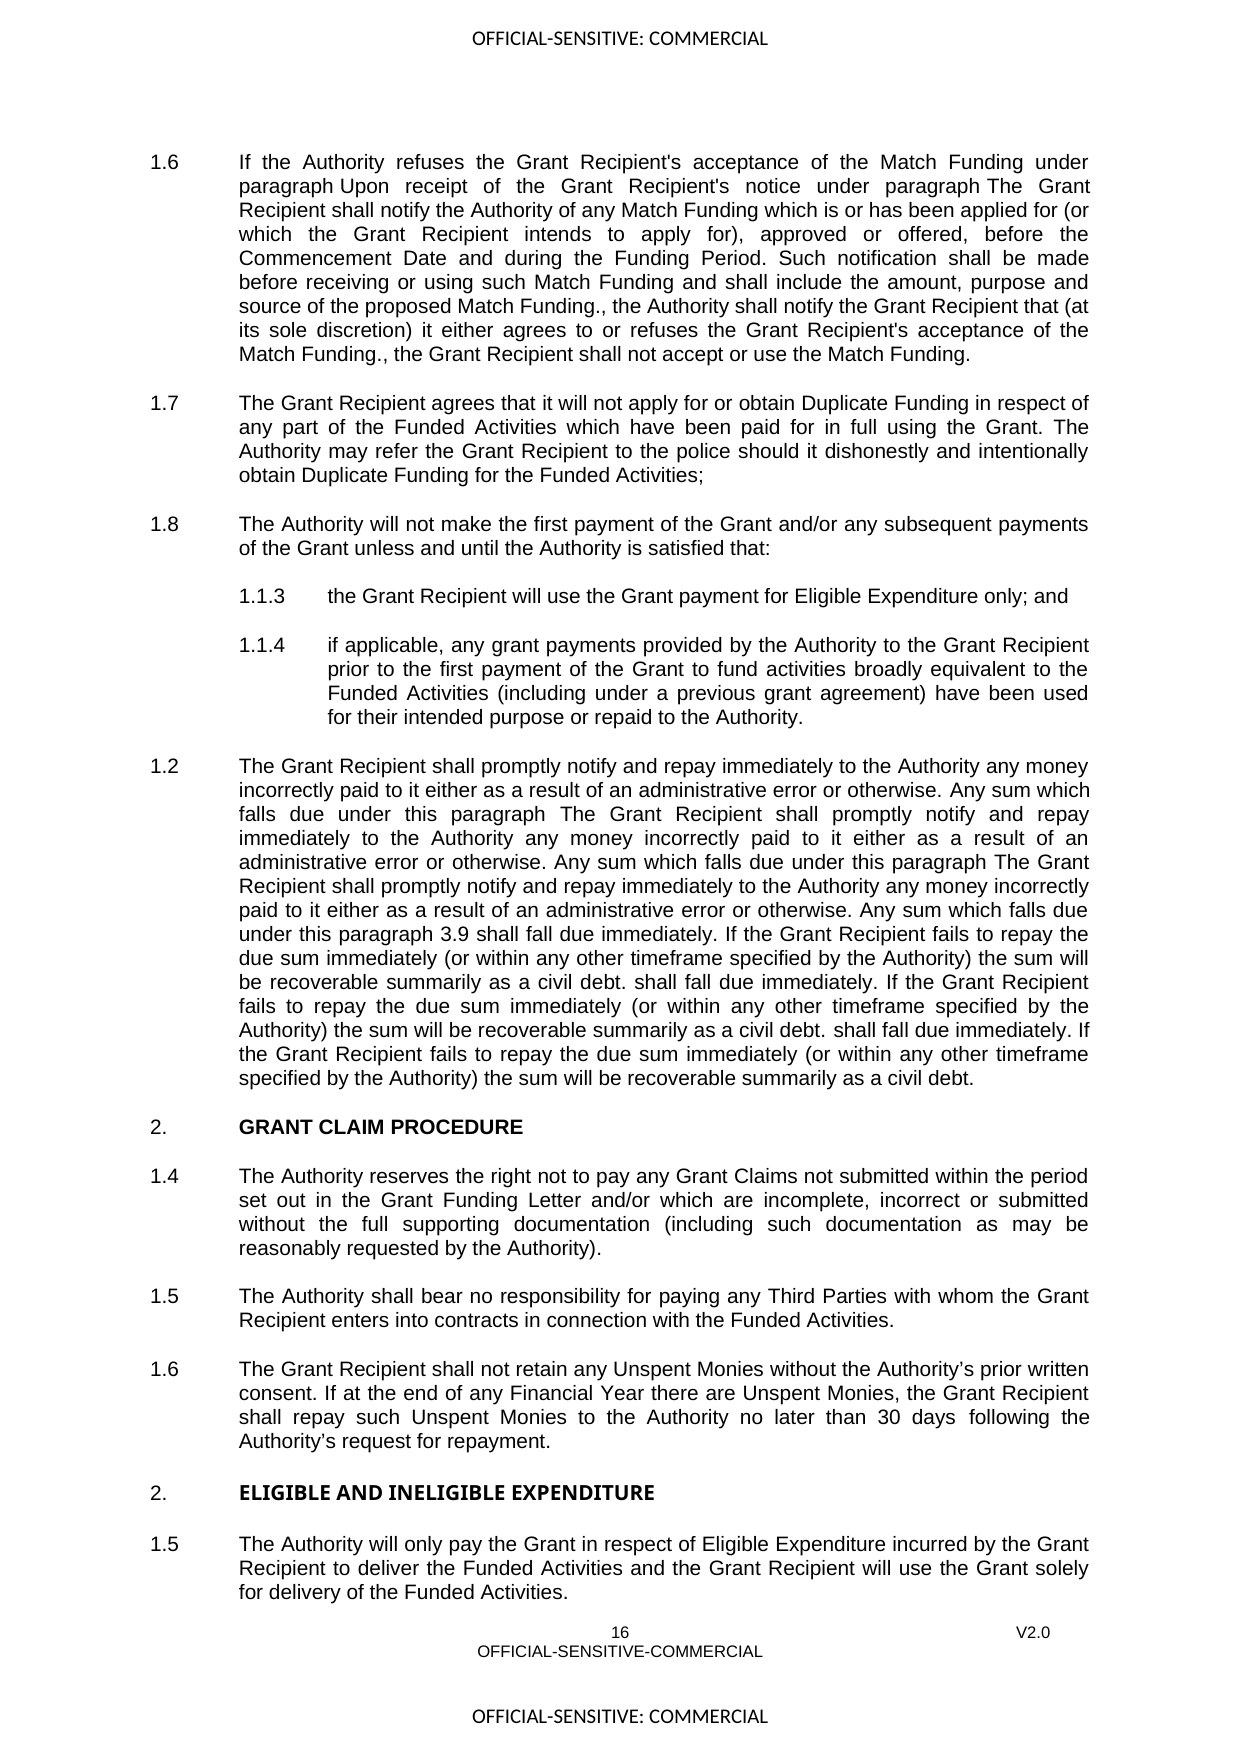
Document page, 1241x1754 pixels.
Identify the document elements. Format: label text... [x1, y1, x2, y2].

list The Authority shall bear no responsibility for paying any Third Parties with whom the Grant Recipient enters into contracts in connection with the Funded Activities. [150, 1284, 1090, 1332]
list The Grant Recipient shall promptly notify and repay immediately to the Authority any money incorrectly paid to it either as a result of an administrative error or otherwise. Any sum which falls due under this paragraph 3.9 shall fall due immediately. If the Grant Recipient fails to repay the due sum immediately (or within any other timeframe specified by the Authority) the sum will be recoverable summarily as a civil debt. [150, 754, 1090, 1089]
list The Grant Recipient agrees that it will not apply for or obtain Duplicate Funding in respect of any part of the Funded Activities which have been paid for in full using the Grant. The Authority may refer the Grant Recipient to the police should it dishonestly and intentionally obtain Duplicate Funding for the Funded Activities; [150, 391, 1090, 486]
list The Authority will only pay the Grant in respect of Eligible Expenditure incurred by the Grant Recipient to deliver the Funded Activities and the Grant Recipient will use the Grant solely for delivery of the Funded Activities. [150, 1532, 1090, 1603]
list if applicable, any grant payments provided by the Authority to the Grant Recipient prior to the first payment of the Grant to fund activities broadly equivalent to the Funded Activities (including under a previous grant agreement) have been used for their intended purpose or repaid to the Authority. [239, 633, 1090, 729]
list the Grant Recipient will use the Grant payment for Eligible Expenditure only; and [239, 584, 1090, 608]
list GRANT CLAIM PROCEDURE [150, 1114, 1090, 1138]
list The Authority will not make the first payment of the Grant and/or any subsequent payments of the Grant unless and until the Authority is satisfied that: [150, 511, 1090, 559]
list ELIGIBLE AND INELIGIBLE EXPENDITURE [150, 1478, 1090, 1507]
list The Authority reserves the right not to pay any Grant Claims not submitted within the period set out in the Grant Funding Letter and/or which are incomplete, incorrect or submitted without the full supporting documentation (including such documentation as may be reasonably requested by the Authority). [150, 1163, 1090, 1259]
list The Grant Recipient shall not retain any Unspent Monies without the Authority’s prior written consent. If at the end of any Financial Year there are Unspent Monies, the Grant Recipient shall repay such Unspent Monies to the Authority no later than 30 days following the Authority’s request for repayment. [150, 1357, 1090, 1453]
list If the Authority refuses the Grant Recipient's acceptance of the Match Funding under paragraph 3.4, the Grant Recipient shall not accept or use the Match Funding. [150, 150, 1090, 366]
